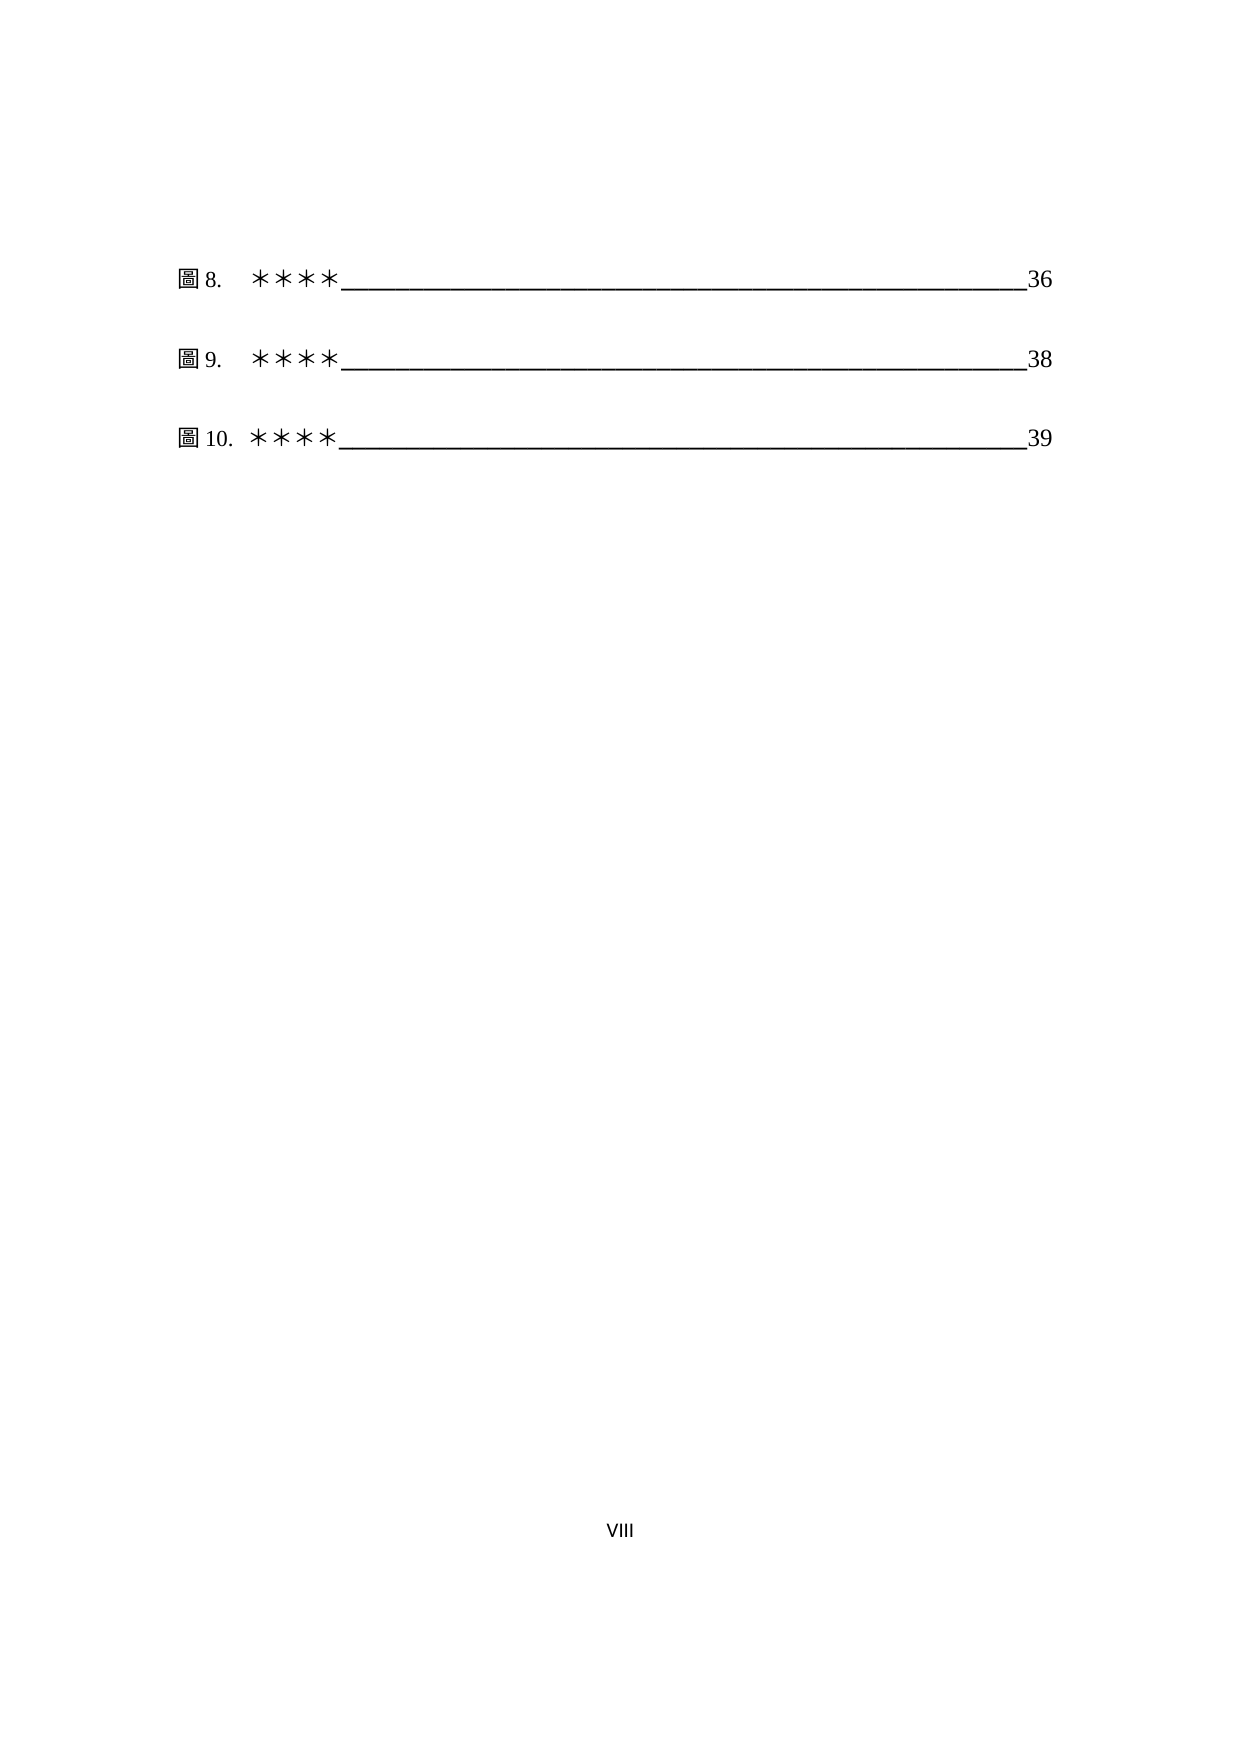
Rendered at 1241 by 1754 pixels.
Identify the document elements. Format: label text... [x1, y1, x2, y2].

text 圖8. ＊＊＊＊ 36 [177, 236, 1063, 299]
text 圖10. ＊＊＊＊ 39 [177, 394, 1063, 457]
text 圖9. ＊＊＊＊ 38 [177, 315, 1063, 378]
